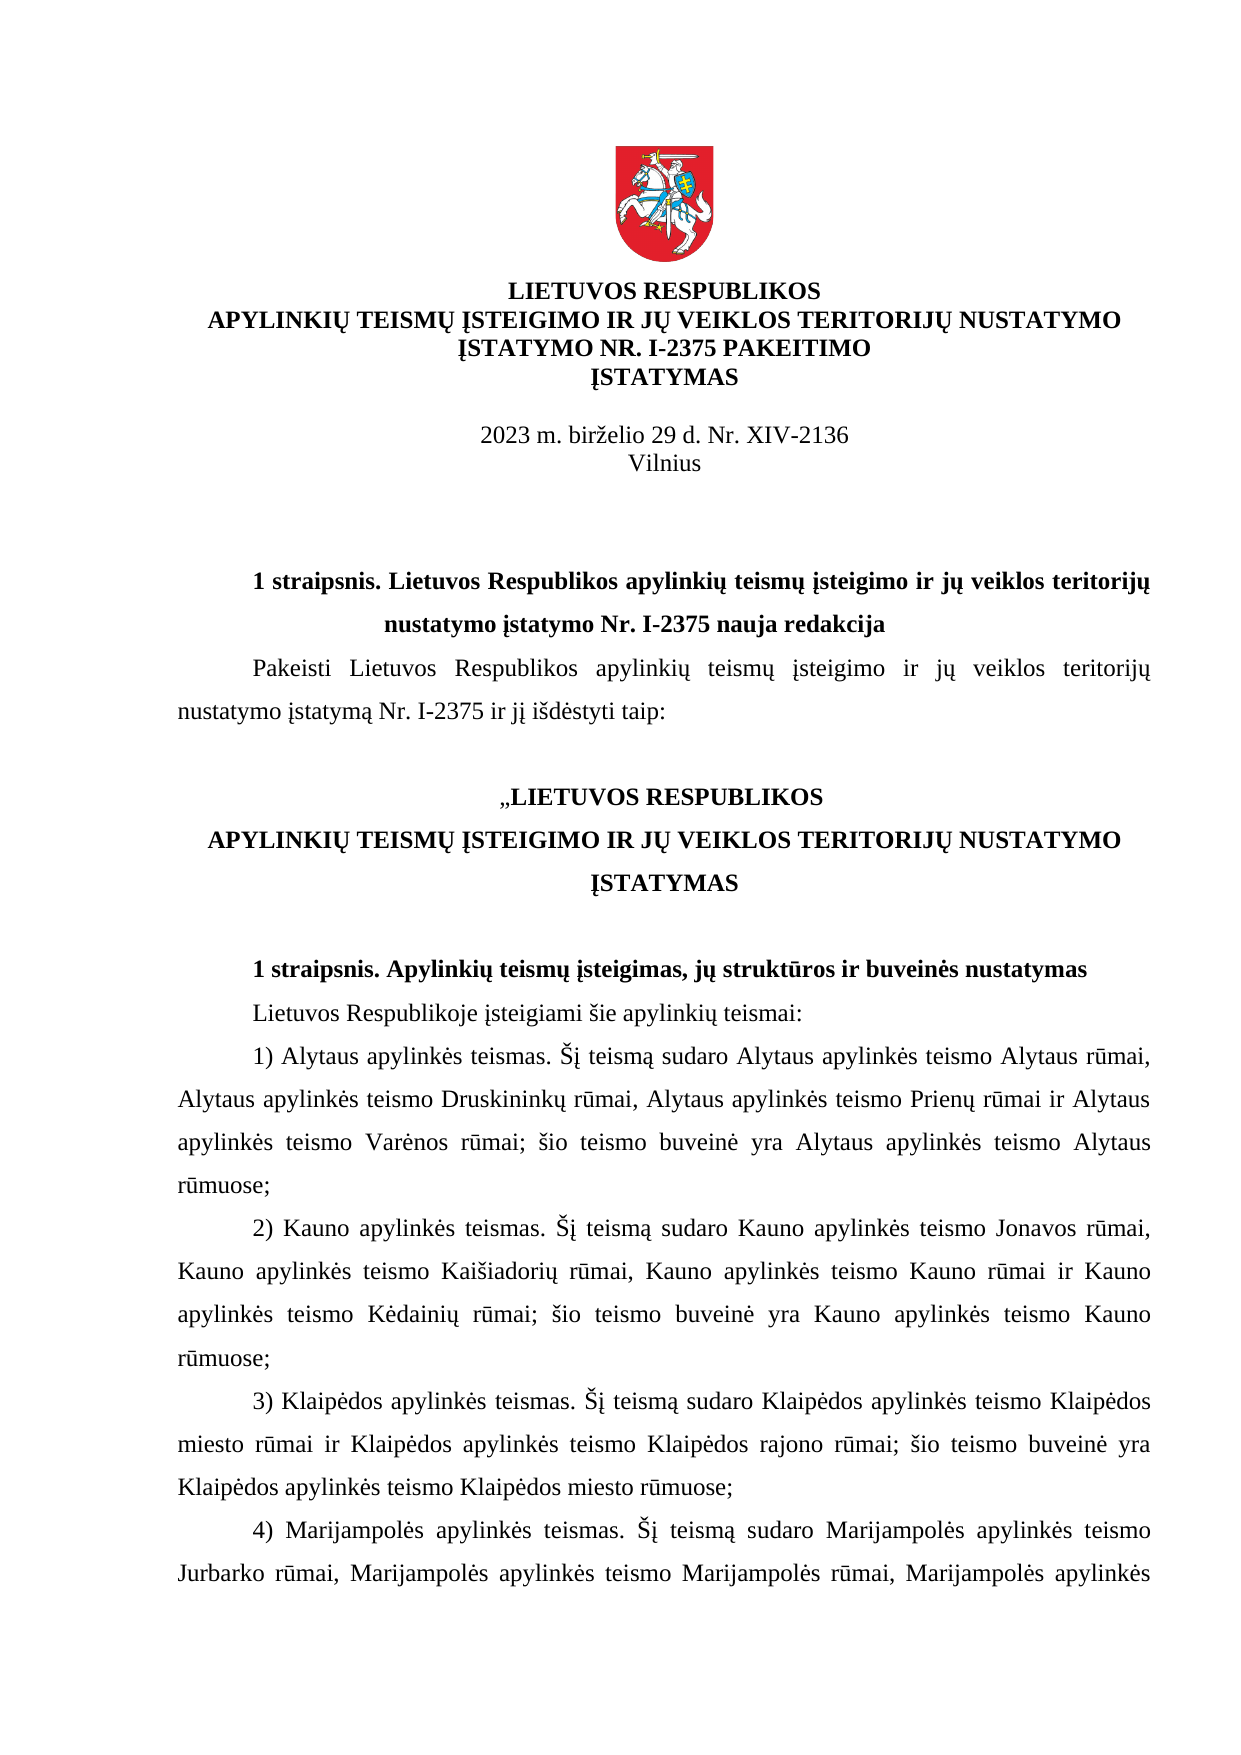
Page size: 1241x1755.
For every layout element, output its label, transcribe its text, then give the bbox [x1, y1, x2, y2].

text 1) Alytaus apylinkės teismas. Šį teismą sudaro Alytaus apylinkės teismo Alytaus rūmai, Alytaus apylinkės teismo Druskininkų rūmai, Alytaus apylinkės teismo Prienų rūmai ir Alytaus apylinkės teismo Varėnos rūmai; šio teismo buveinė yra Alytaus apylinkės teismo Alytaus rūmuose; [177, 1041, 1152, 1199]
text Lietuvos Respublikoje įsteigiami šie apylinkių teismai: [177, 998, 1152, 1026]
text Pakeisti Lietuvos Respublikos apylinkių teismų įsteigimo ir jų veiklos teritorijų nustatymo įstatymą Nr. I-2375 ir jį išdėstyti taip: [177, 653, 1152, 724]
text APYLINKIŲ TEISMŲ ĮSTEIGIMO ir jų veiklos teritorijų nustatymo [177, 825, 1152, 854]
text „LIETUVOS RESPUBLIKOS [177, 782, 1152, 811]
text 1 straipsnis. Lietuvos Respublikos apylinkių teismų įsteigimo ir jų veiklos teritorijų nustatymo įstatymo Nr. I-2375 nauja redakcija [252, 566, 1152, 638]
text APYLINKIŲ TEISMŲ ĮSTEIGIMO IR JŲ VEIKLOS TERITORIJŲ NUSTATYMO ĮSTATYMO NR. I-2375 PAKEITIMO [177, 305, 1152, 362]
text 2023 m. birželio 29 d. Nr. XIV-2136 [177, 420, 1152, 448]
text 4) Marijampolės apylinkės teismas. Šį teismą sudaro Marijampolės apylinkės teismo Jurbarko rūmai, Marijampolės apylinkės teismo Marijampolės rūmai, Marijampolės apylinkės [177, 1515, 1152, 1587]
text LIETUVOS RESPUBLIKOS [177, 276, 1152, 305]
text ĮSTATYMAS [177, 362, 1152, 391]
text 3) Klaipėdos apylinkės teismas. Šį teismą sudaro Klaipėdos apylinkės teismo Klaipėdos miesto rūmai ir Klaipėdos apylinkės teismo Klaipėdos rajono rūmai; šio teismo buveinė yra Klaipėdos apylinkės teismo Klaipėdos miesto rūmuose; [177, 1386, 1152, 1501]
text 1 straipsnis. Apylinkių teismų įsteigimas, jų struktūros ir buveinės nustatymas [177, 954, 1152, 983]
text Vilnius [177, 448, 1152, 477]
text 2) Kauno apylinkės teismas. Šį teismą sudaro Kauno apylinkės teismo Jonavos rūmai, Kauno apylinkės teismo Kaišiadorių rūmai, Kauno apylinkės teismo Kauno rūmai ir Kauno apylinkės teismo Kėdainių rūmai; šio teismo buveinė yra Kauno apylinkės teismo Kauno rūmuose; [177, 1213, 1152, 1371]
text ĮSTATYMAS [177, 868, 1152, 897]
